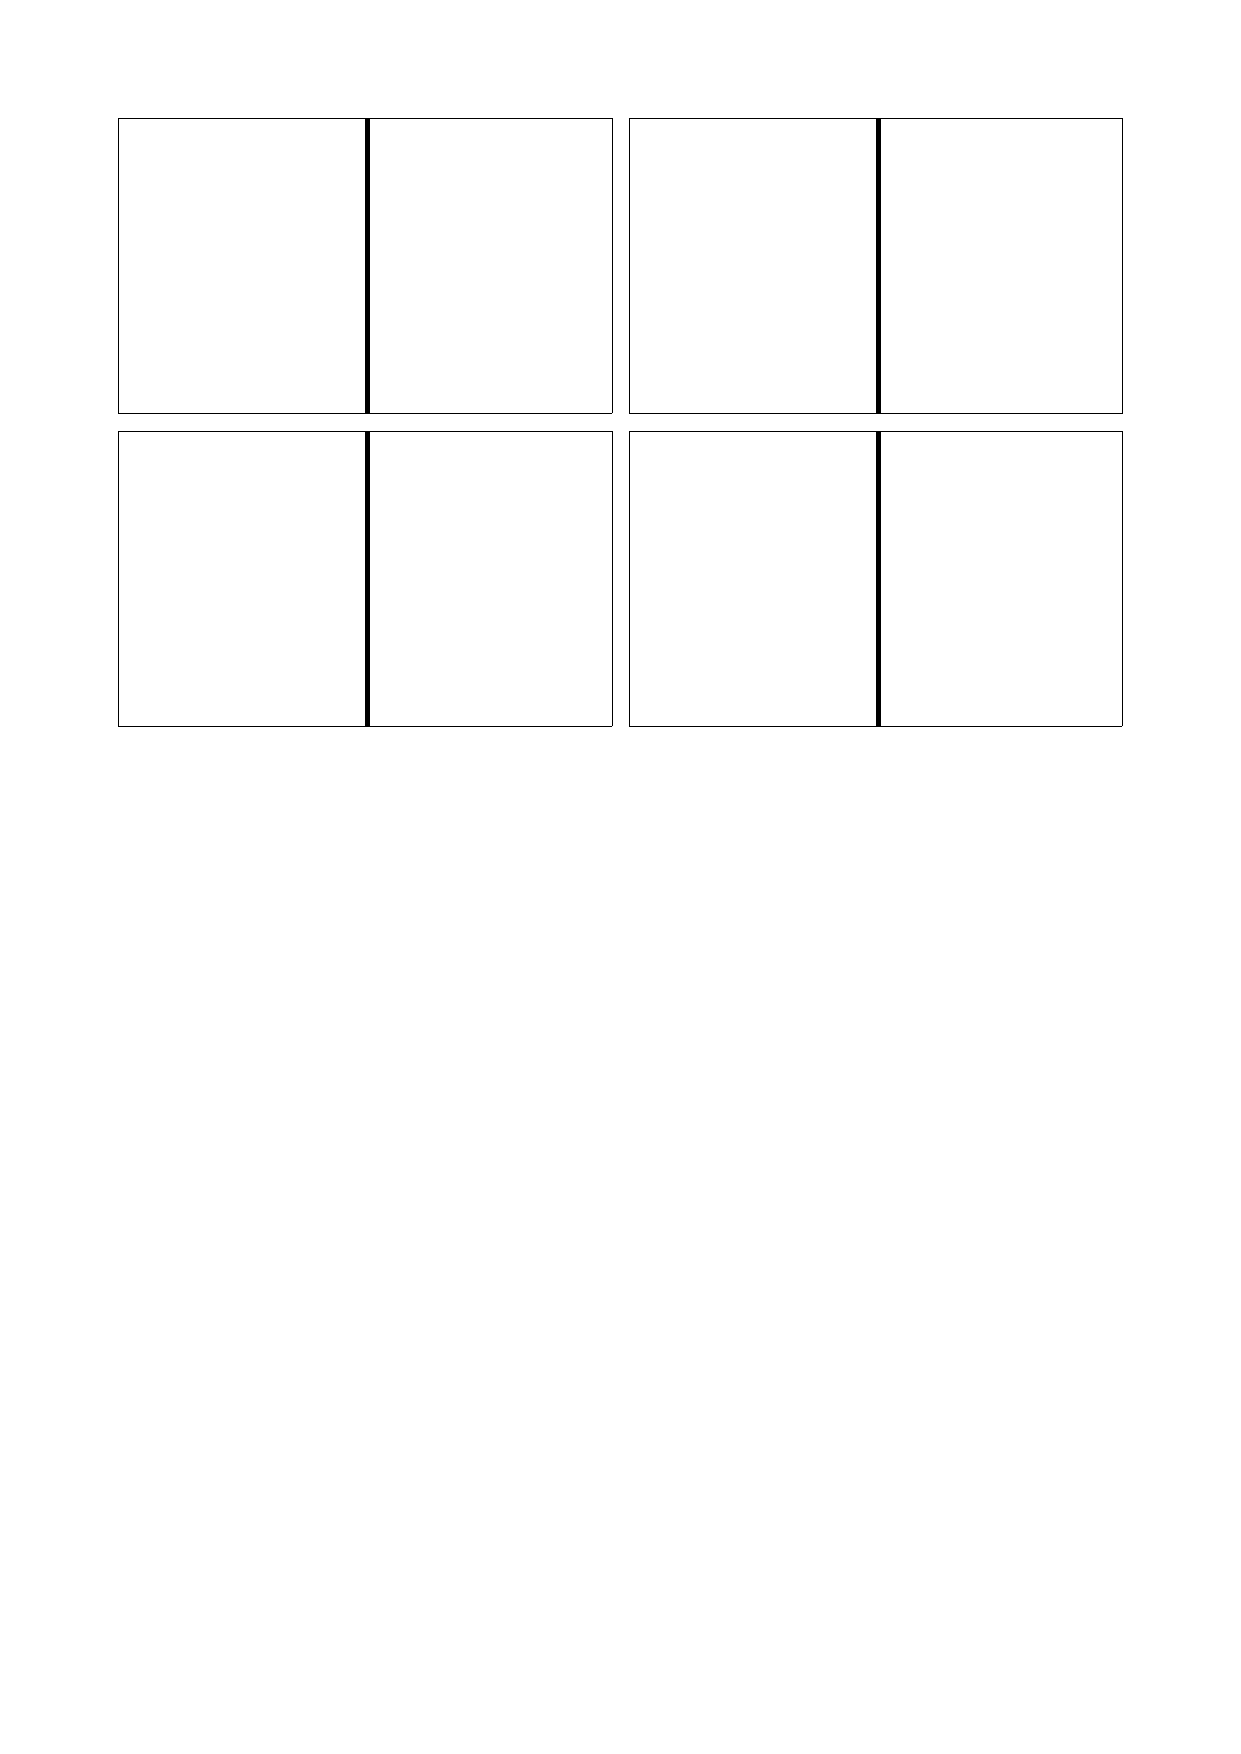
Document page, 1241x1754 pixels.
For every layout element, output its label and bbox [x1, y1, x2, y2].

table_header [119, 119, 365, 413]
table_header [630, 119, 876, 413]
table_cell [613, 431, 629, 726]
table_cell [876, 414, 1122, 431]
table_cell [119, 432, 365, 726]
table_cell [881, 432, 1122, 726]
table_header [370, 119, 612, 413]
table_cell [365, 414, 612, 431]
table_cell [630, 432, 876, 726]
table_header [613, 118, 629, 413]
table_cell [370, 432, 612, 726]
table_cell [612, 414, 629, 431]
table_cell [629, 414, 876, 431]
table_header [881, 119, 1122, 413]
table_cell [118, 414, 365, 431]
